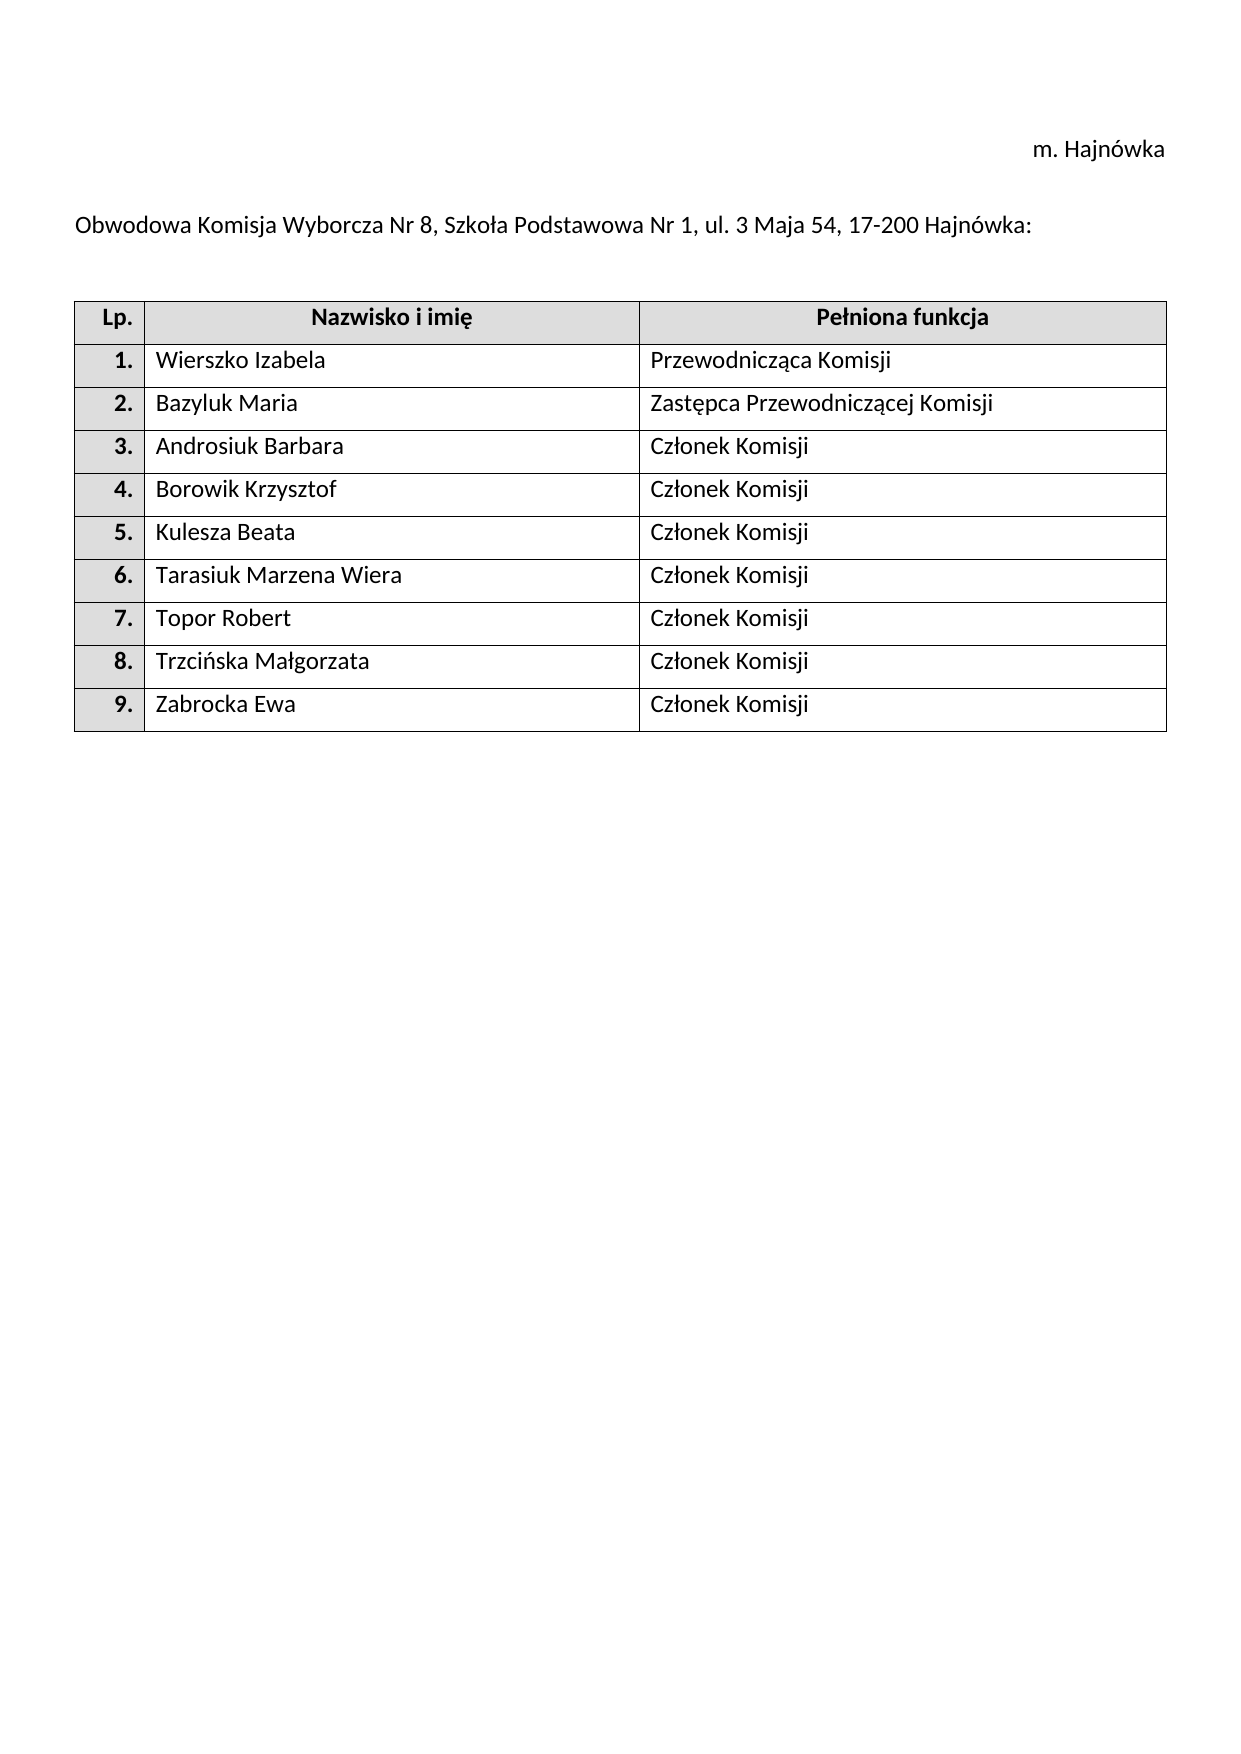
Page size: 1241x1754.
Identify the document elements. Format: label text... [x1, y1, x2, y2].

table_cell Borowik Krzysztof [145, 474, 639, 516]
table_cell 9. [75, 689, 144, 731]
table_cell Wierszko Izabela [145, 345, 639, 387]
table_cell 6. [75, 560, 144, 602]
table_cell Bazyluk Maria [145, 388, 639, 430]
table_cell 4. [75, 474, 144, 516]
table_cell Tarasiuk Marzena Wiera [145, 560, 639, 602]
table_cell Zabrocka Ewa [145, 689, 639, 731]
table_header Pełniona funkcja [640, 302, 1166, 344]
table_cell Członek Komisji [640, 560, 1166, 602]
table_cell Androsiuk Barbara [145, 431, 639, 473]
table_cell 7. [75, 603, 144, 645]
table_cell Członek Komisji [640, 689, 1166, 731]
table_cell 3. [75, 431, 144, 473]
table_cell Zastępca Przewodniczącej Komisji [640, 388, 1166, 430]
table_cell 8. [75, 646, 144, 688]
table_cell Kulesza Beata [145, 517, 639, 559]
table_cell 5. [75, 517, 144, 559]
text Obwodowa Komisja Wyborcza Nr 8, Szkoła Podstawowa Nr 1, ul. 3 Maja 54, 17-200 Hajnówka: [75, 209, 1165, 240]
table_cell Trzcińska Małgorzata [145, 646, 639, 688]
table_cell 1. [75, 345, 144, 387]
table_cell 2. [75, 388, 144, 430]
table_cell Topor Robert [145, 603, 639, 645]
table_header Nazwisko i imię [145, 302, 639, 344]
table_cell Członek Komisji [640, 603, 1166, 645]
table_cell Członek Komisji [640, 646, 1166, 688]
text m. Hajnówka [75, 133, 1165, 164]
table_cell Przewodnicząca Komisji [640, 345, 1166, 387]
table_cell Członek Komisji [640, 474, 1166, 516]
table_cell Członek Komisji [640, 431, 1166, 473]
table_cell Członek Komisji [640, 517, 1166, 559]
table_header Lp. [75, 302, 144, 344]
